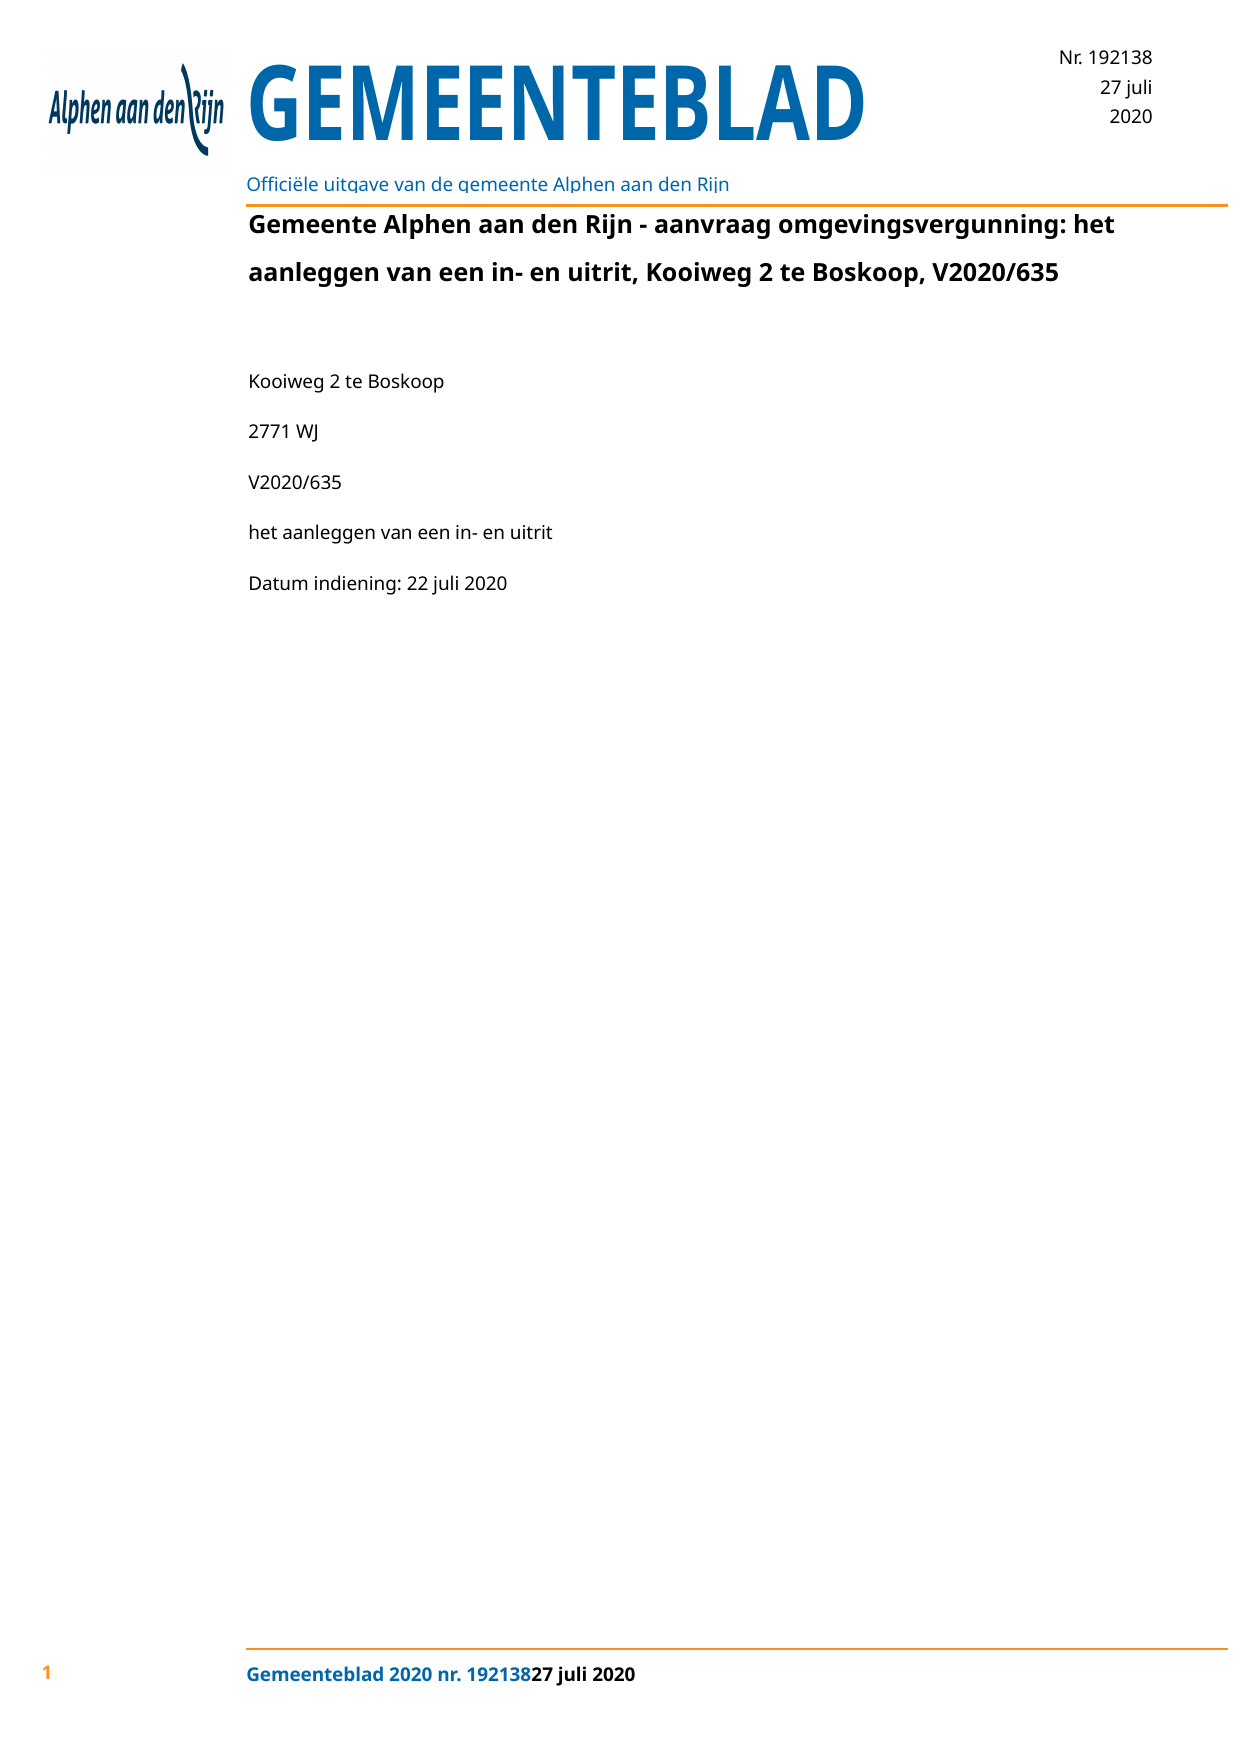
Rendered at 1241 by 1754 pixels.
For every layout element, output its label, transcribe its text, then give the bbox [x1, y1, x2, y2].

text 2771 WJ [248, 419, 1152, 444]
text Kooiweg 2 te Boskoop [248, 368, 1152, 394]
text Gemeente Alphen aan den Rijn - aanvraag omgevingsvergunning: het aanleggen van een in- en uitrit, Kooiweg 2 te Boskoop, V2020/635 [248, 207, 1152, 288]
picture [41, 47, 231, 172]
text het aanleggen van een in- en uitrit [248, 519, 1152, 545]
text V2020/635 [248, 469, 1152, 495]
text Datum indiening: 22 juli 2020 [248, 570, 1152, 596]
